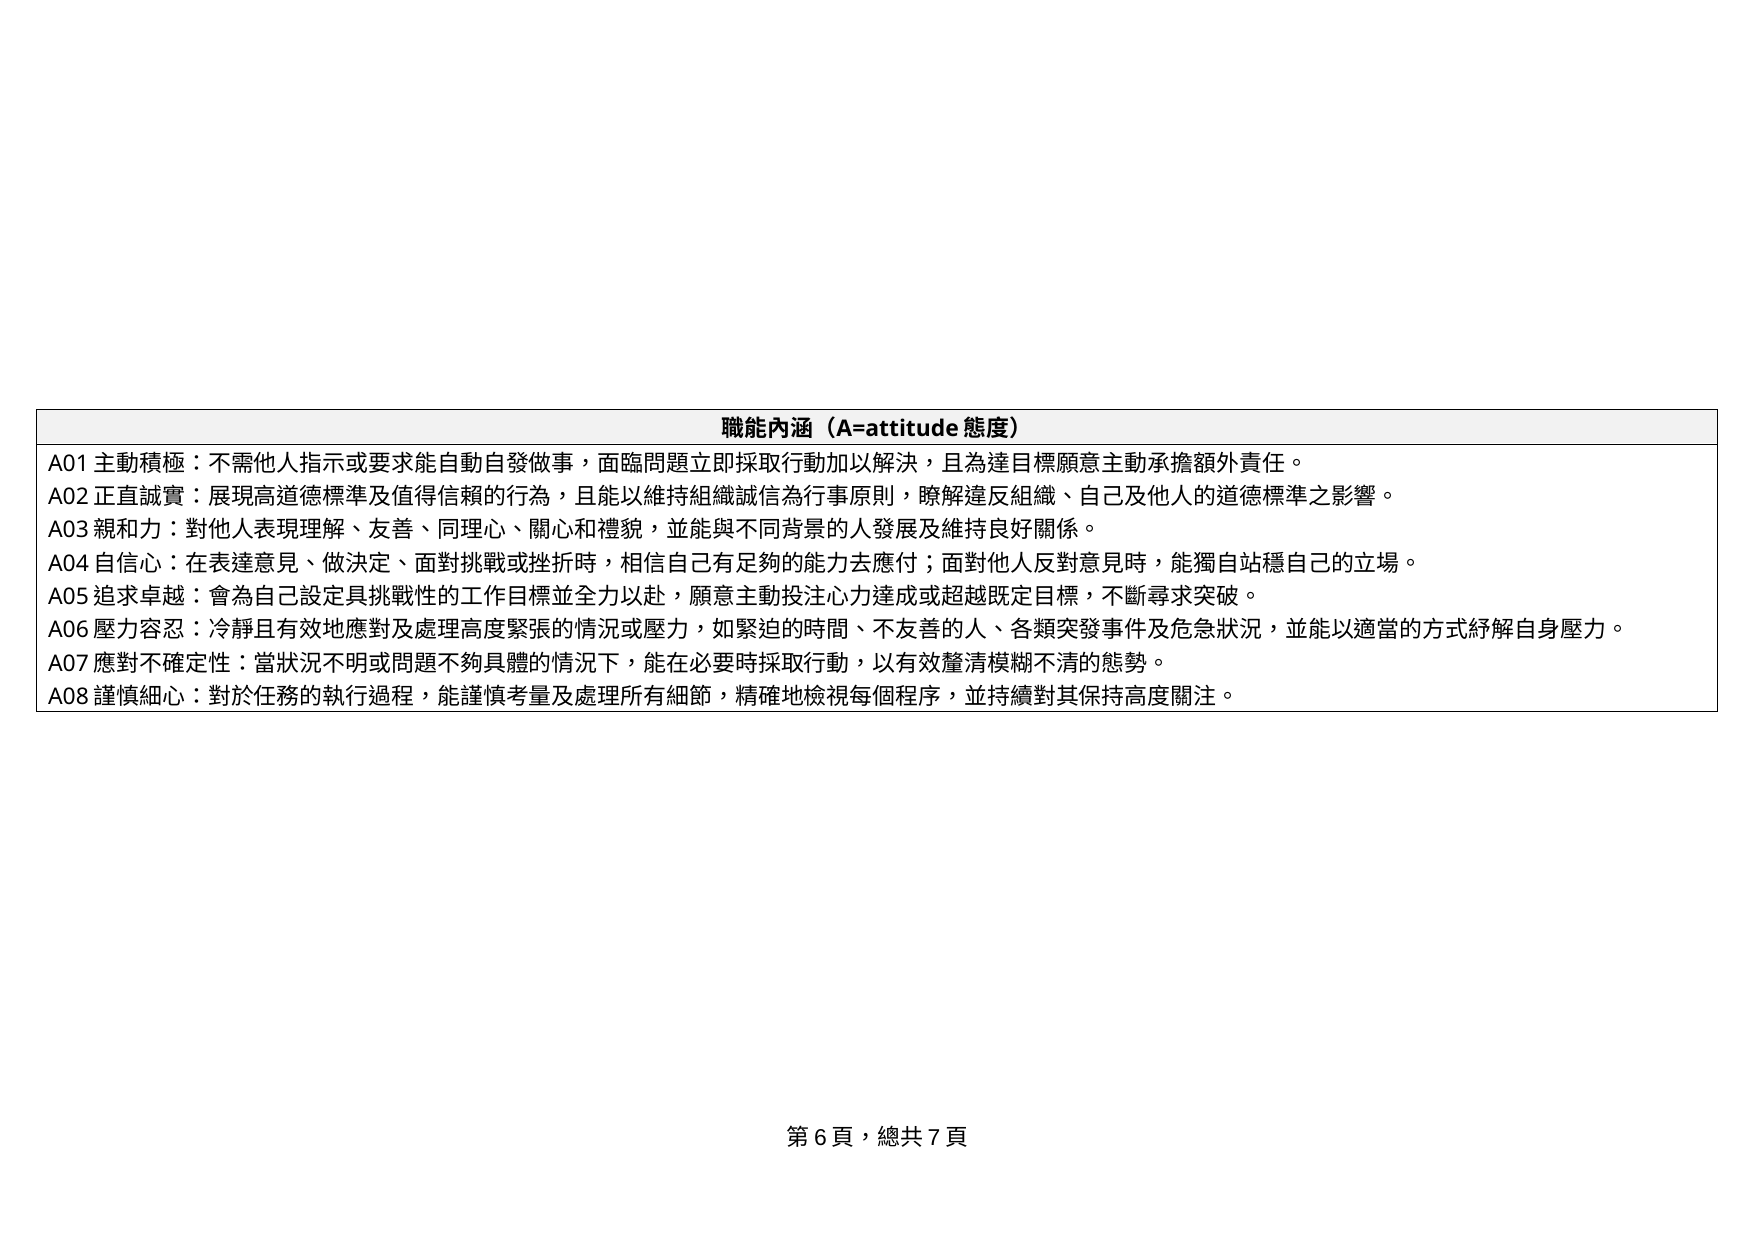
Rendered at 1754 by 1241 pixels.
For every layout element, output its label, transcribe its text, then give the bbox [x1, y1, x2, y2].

table_cell A01主動積極：不需他人指示或要求能自動自發做事，面臨問題立即採取行動加以解決，且為達目標願意主動承擔額外責任。 A02正直誠實：展現高道德標準及值得信賴的行為，且能以維持組織誠信為行事原則，瞭解違反組織、自己及他人的道德標準之影響。 A03親和力：對他人表現理解、友善、同理心、關心和禮貌，並能與不同背景的人發展及維持良好關係。 A04自信心：在表達意見、做決定、面對挑戰或挫折時，相信自己有足夠的能力去應付；面對他人反對意見時，能獨自站穩自己的立場。 A05追求卓越：會為自己設定具挑戰性的工作目標並全力以赴，願意主動投注心力達成或超越既定目標，不斷尋求突破。 A06壓力容忍：冷靜且有效地應對及處理高度緊張的情況或壓力，如緊迫的時間、不友善的人、各類突發事件及危急狀況，並能以適當的方式紓解自身壓力。 A07應對不確定性：當狀況不明或問題不夠具體的情況下，能在必要時採取行動，以有效釐清模糊不清的態勢。 A08謹慎細心：對於任務的執行過程，能謹慎考量及處理所有細節，精確地檢視每個程序，並持續對其保持高度關注。 [37, 445, 1717, 711]
table_header 職能內涵（A=attitude態度） [37, 410, 1717, 443]
